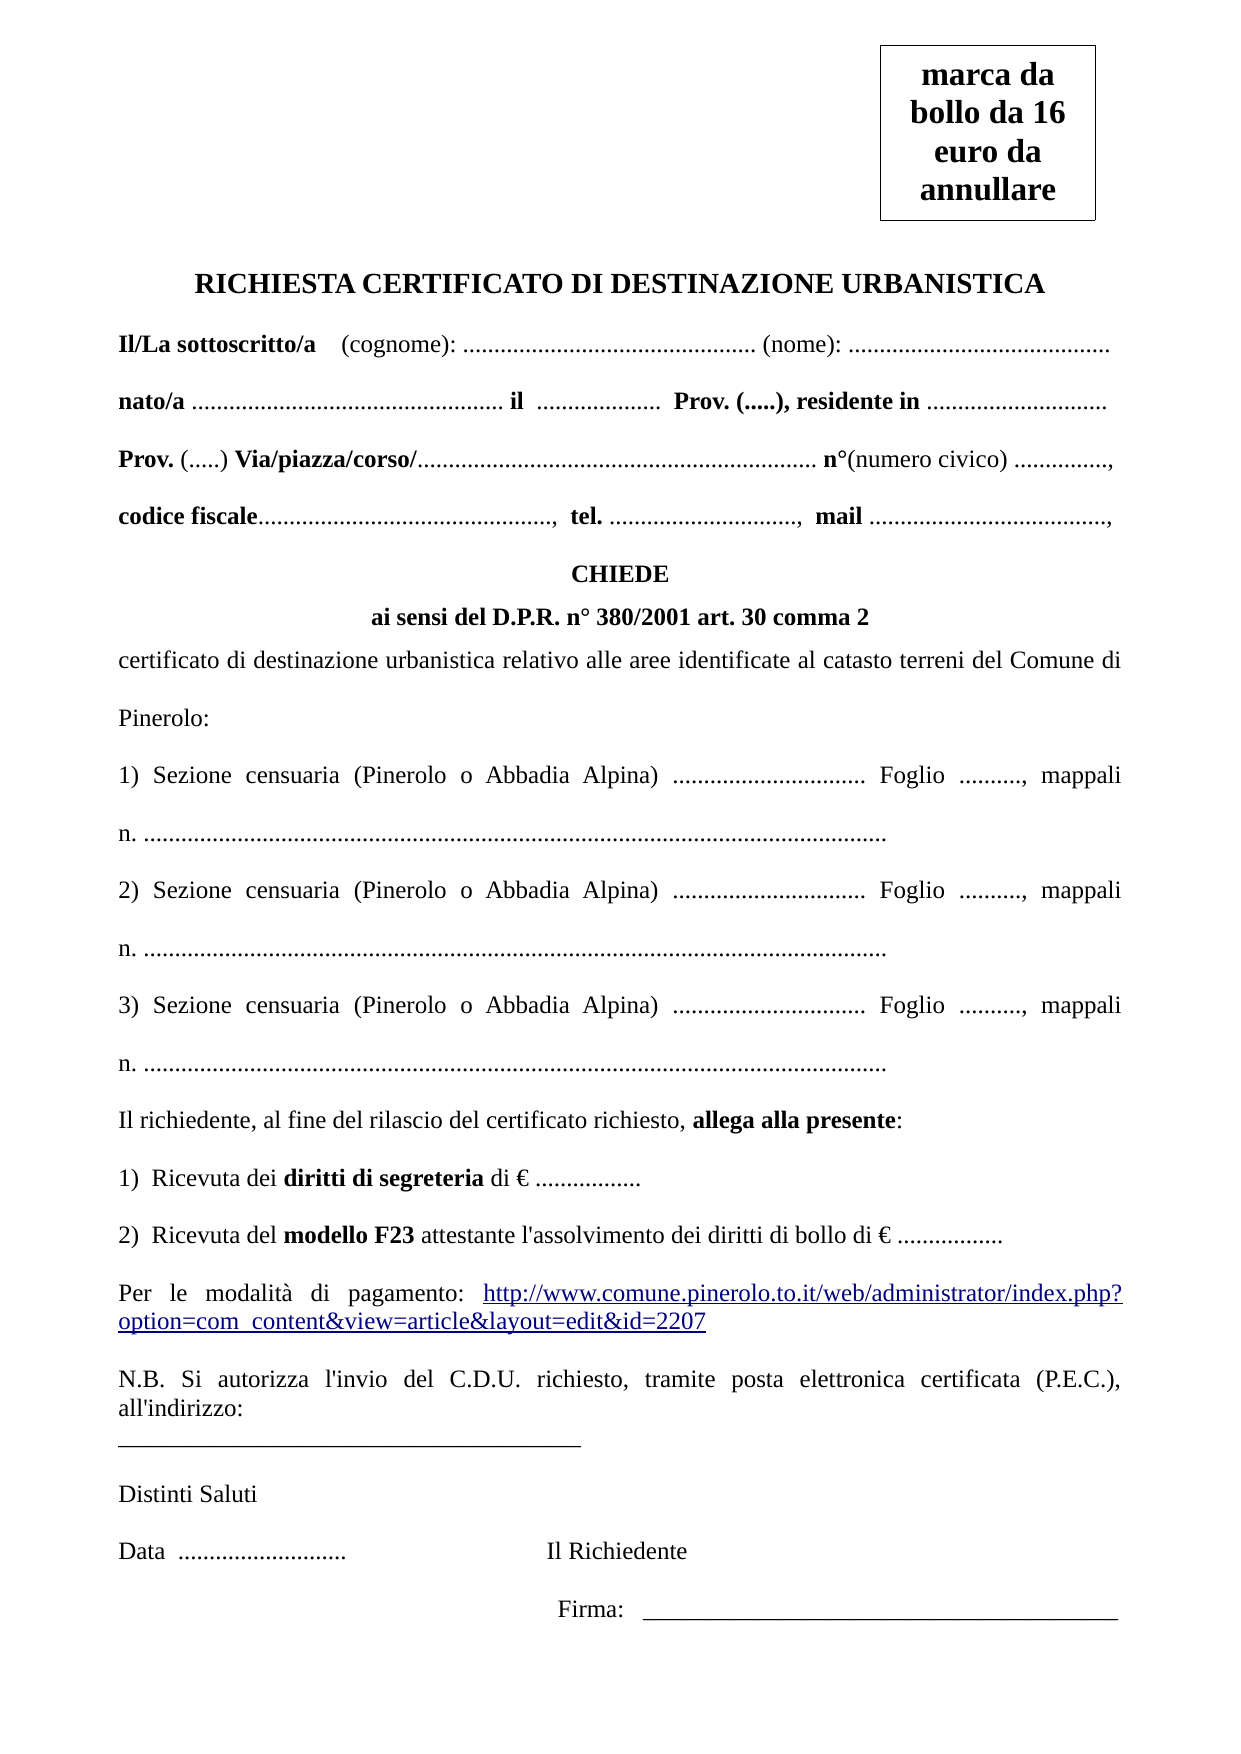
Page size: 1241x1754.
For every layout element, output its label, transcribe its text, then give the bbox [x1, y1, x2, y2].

text 3) Sezione censuaria (Pinerolo o Abbadia Alpina) ............................... Foglio .........., mappali n. ....................................................................................................................... [118, 990, 1122, 1076]
text Distinti Saluti [118, 1479, 1122, 1508]
text _____________________________________ [118, 1421, 1122, 1450]
text CHIEDE [118, 559, 1122, 588]
text nato/a .................................................. il .................... Prov. (.....), residente in ............................. Prov. (.....) Via/piazza/corso/................................................................ n°(numero civico) ..............., codice fiscale..............................................., tel. .............................., mail ......................................, [118, 386, 1122, 530]
text Data ........................... Il Richiedente [118, 1536, 1122, 1565]
text N.B. Si autorizza l'invio del C.D.U. richiesto, tramite posta elettronica certificata (P.E.C.), all'indirizzo: [118, 1364, 1122, 1421]
text Firma: ______________________________________ [118, 1594, 1122, 1623]
text 2) Ricevuta del modello F23 attestante l'assolvimento dei diritti di bollo di € ................. [118, 1220, 1122, 1249]
text 1) Ricevuta dei diritti di segreteria di € ................. [118, 1163, 1122, 1191]
text marca da bollo da 16 euro da annullare [889, 54, 1086, 208]
text RICHIESTA CERTIFICATO DI DESTINAZIONE URBANISTICA [118, 267, 1122, 300]
text Il/La sottoscritto/a (cognome): ............................................... (nome): .......................................... [118, 329, 1122, 358]
text certificato di destinazione urbanistica relativo alle aree identificate al catasto terreni del Comune di Pinerolo: [118, 645, 1122, 731]
text 2) Sezione censuaria (Pinerolo o Abbadia Alpina) ............................... Foglio .........., mappali n. ....................................................................................................................... [118, 875, 1122, 961]
text ai sensi del D.P.R. n° 380/2001 art. 30 comma 2 [118, 602, 1122, 631]
text Per le modalità di pagamento: http://www.comune.pinerolo.to.it/web/administrator/index.php?option=com_content&view=article&layout=edit&id=2207 [118, 1278, 1122, 1335]
text Il richiedente, al fine del rilascio del certificato richiesto, allega alla presente: [118, 1105, 1122, 1134]
text 1) Sezione censuaria (Pinerolo o Abbadia Alpina) ............................... Foglio .........., mappali n. ....................................................................................................................... [118, 760, 1122, 846]
